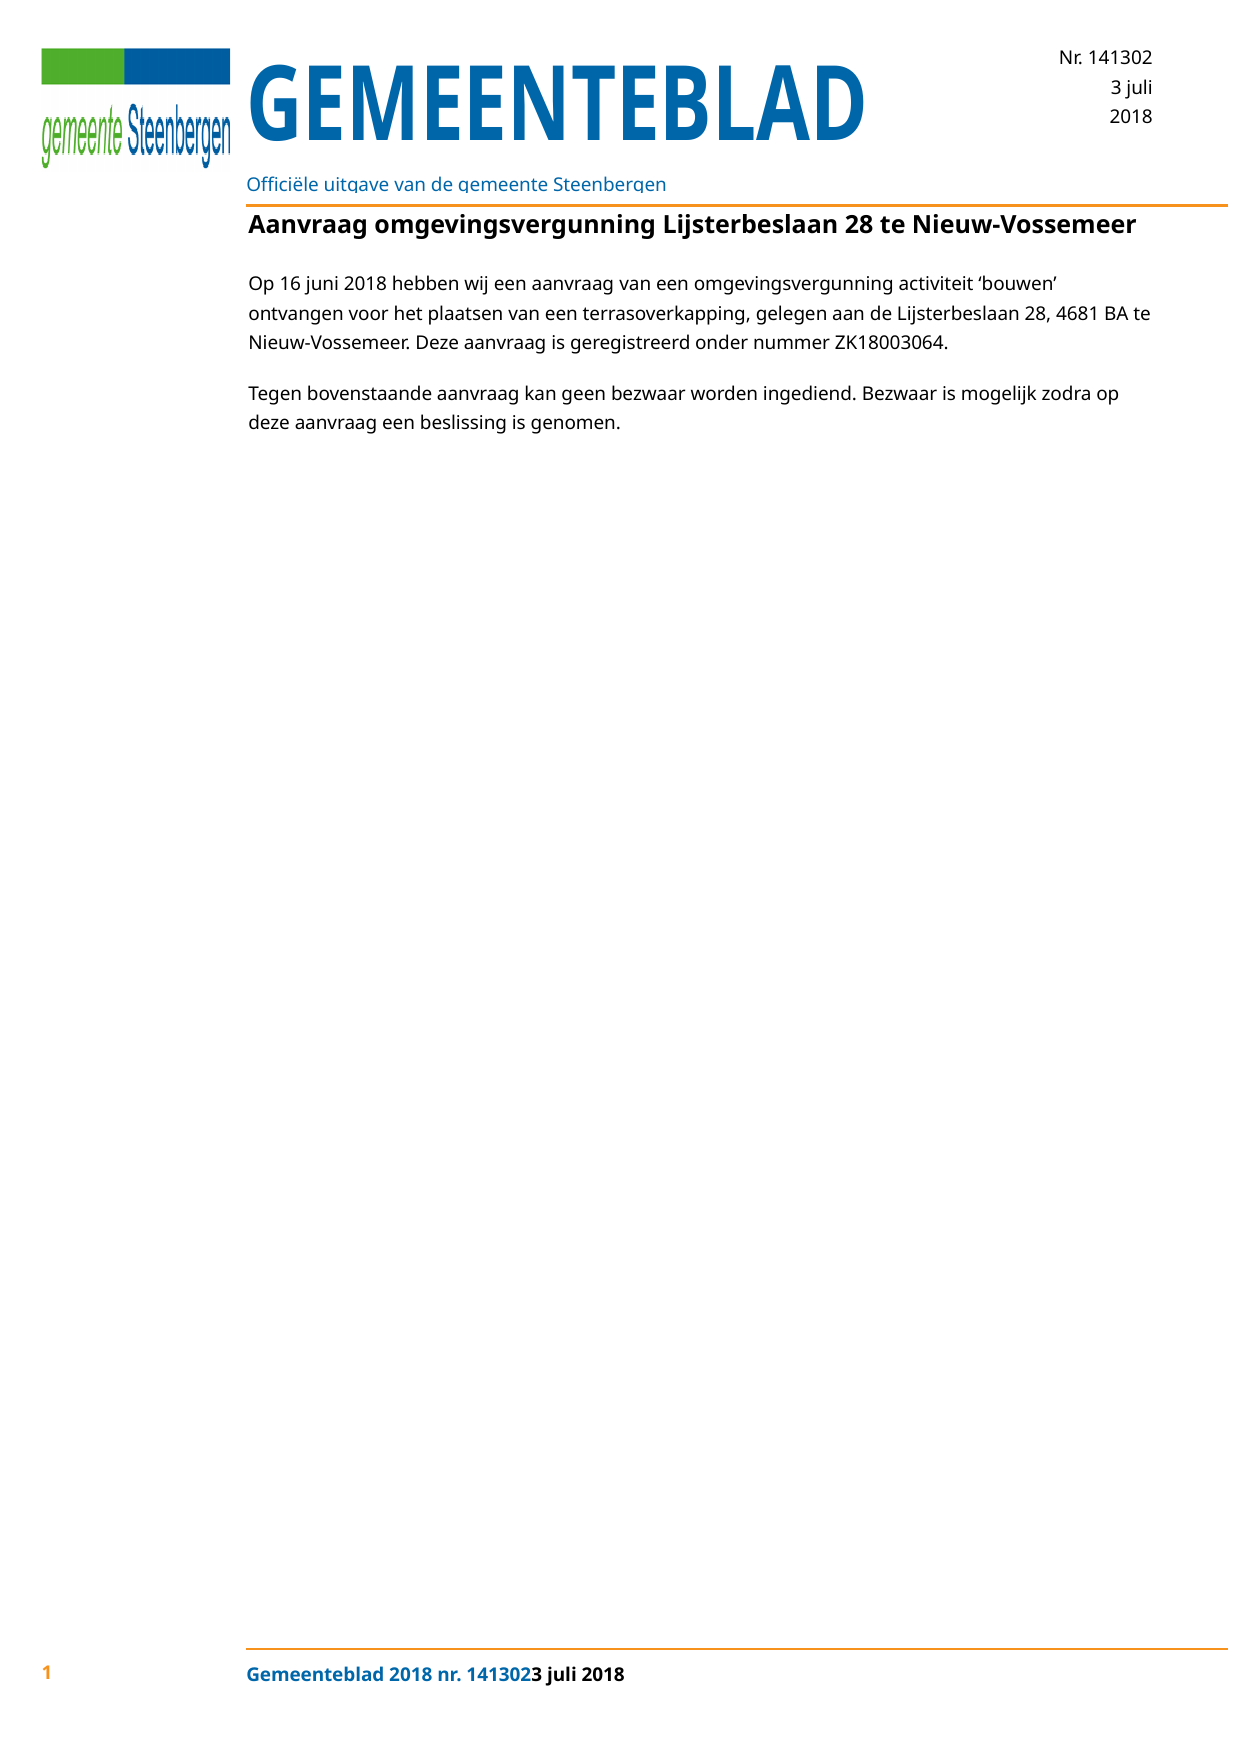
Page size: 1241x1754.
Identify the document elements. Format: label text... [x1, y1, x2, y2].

text Aanvraag omgevingsvergunning Lijsterbeslaan 28 te Nieuw-Vossemeer [248, 207, 1152, 241]
picture [41, 47, 231, 172]
text Op 16 juni 2018 hebben wij een aanvraag van een omgevingsvergunning activiteit ‘bouwen’ ontvangen voor het plaatsen van een terrasoverkapping, gelegen aan de Lijsterbeslaan 28, 4681 BA te Nieuw-Vossemeer. Deze aanvraag is geregistreerd onder nummer ZK18003064. [248, 270, 1152, 355]
text Tegen bovenstaande aanvraag kan geen bezwaar worden ingediend. Bezwaar is mogelijk zodra op deze aanvraag een beslissing is genomen. [248, 380, 1152, 435]
